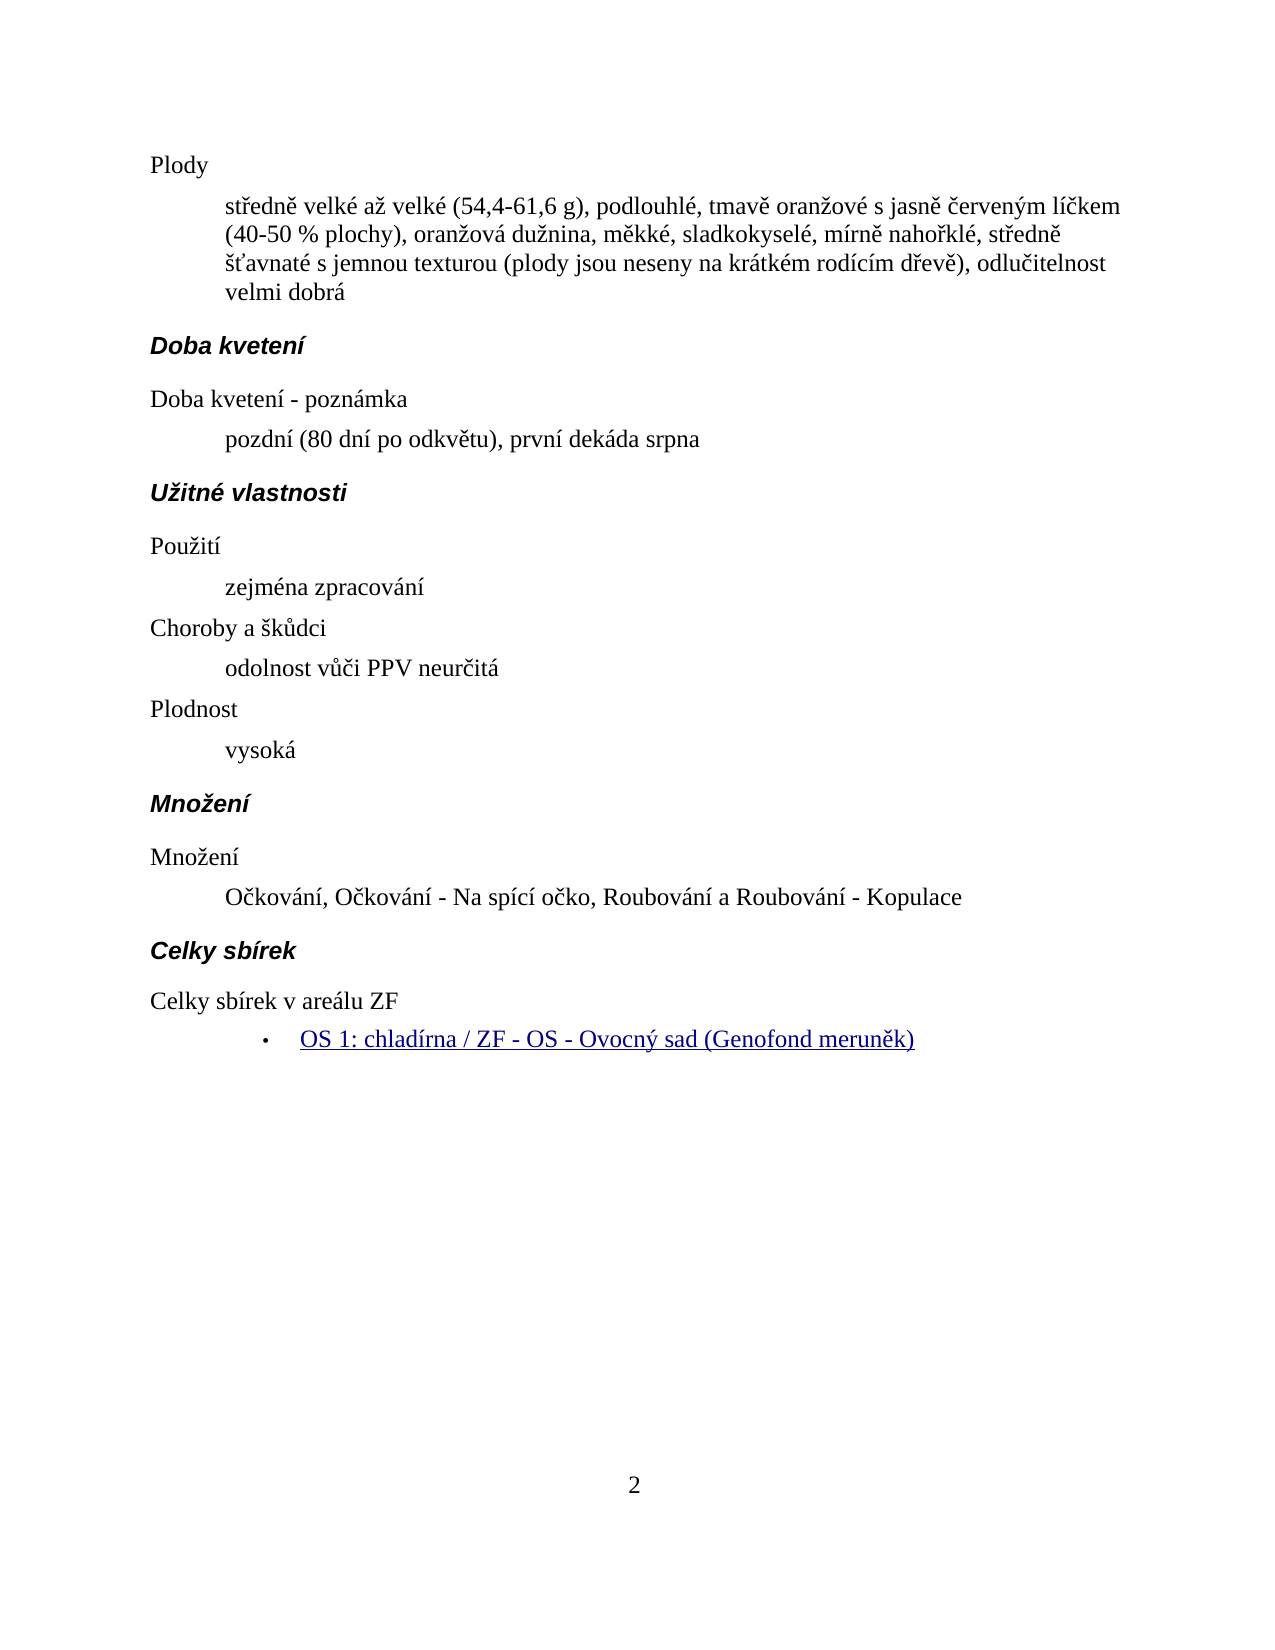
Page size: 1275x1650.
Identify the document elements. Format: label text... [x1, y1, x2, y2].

list OS 1: chladírna / ZF - OS - Ovocný sad (Genofond meruněk) [262, 1024, 1125, 1053]
text Choroby a škůdci [150, 613, 1125, 641]
subtitle Užitné vlastnosti [150, 478, 1125, 507]
text odolnost vůči PPV neurčitá [225, 653, 1125, 682]
subtitle Množení [150, 789, 1125, 817]
text Očkování, Očkování - Na spící očko, Roubování a Roubování - Kopulace [225, 882, 1125, 911]
text Použití [150, 531, 1125, 560]
text pozdní (80 dní po odkvětu), první dekáda srpna [225, 424, 1125, 453]
text zejména zpracování [225, 572, 1125, 601]
text středně velké až velké (54,4-61,6 g), podlouhlé, tmavě oranžové s jasně červeným líčkem (40-50 % plochy), oranžová dužnina, měkké, sladkokyselé, mírně nahořklé, středně šťavnaté s jemnou texturou (plody jsou neseny na krátkém rodícím dřevě), odlučitelnost velmi dobrá [225, 191, 1125, 306]
subtitle Doba kvetení [150, 331, 1125, 359]
text Celky sbírek v areálu ZF [150, 986, 1125, 1015]
text Plodnost [150, 694, 1125, 723]
subtitle Celky sbírek [150, 936, 1125, 965]
text Plody [150, 150, 1125, 179]
text Doba kvetení - poznámka [150, 384, 1125, 412]
text vysoká [225, 735, 1125, 764]
text Množení [150, 842, 1125, 870]
